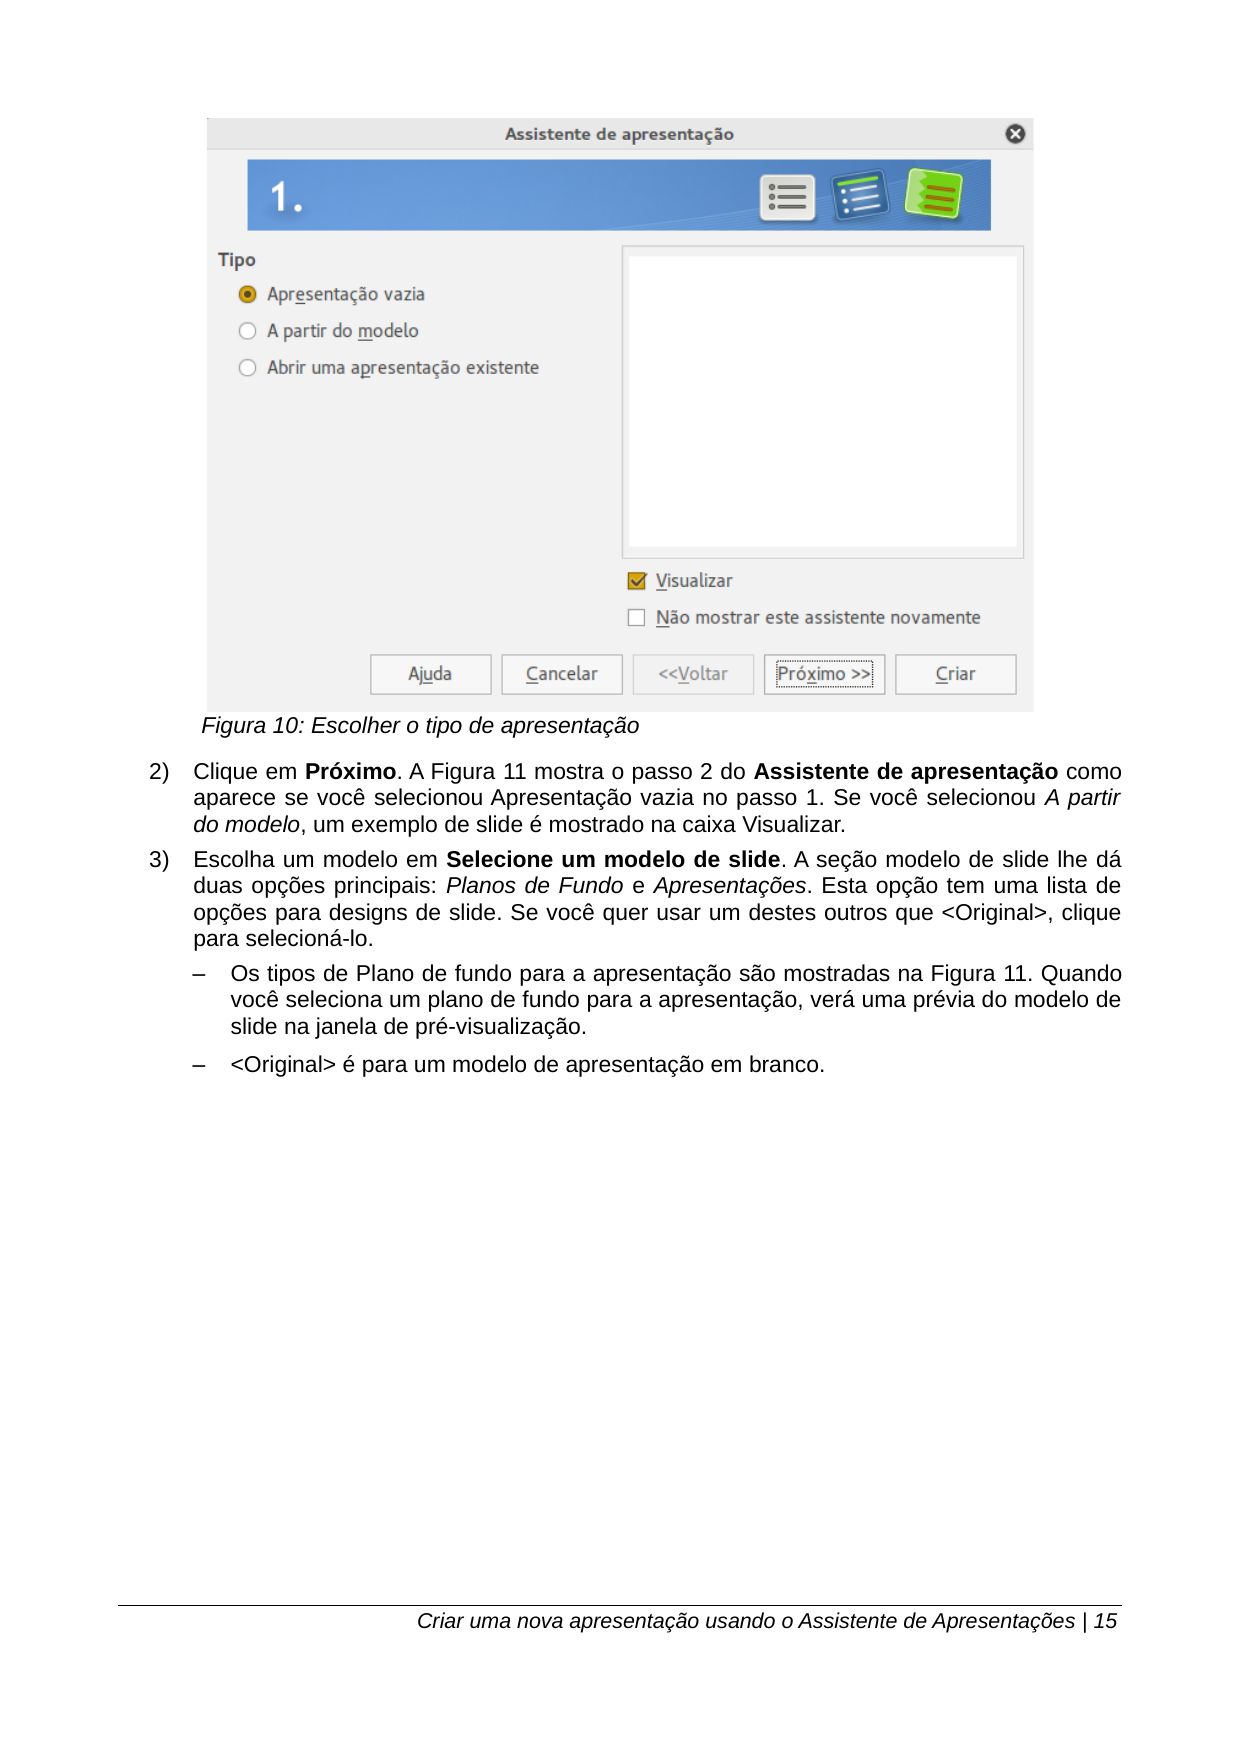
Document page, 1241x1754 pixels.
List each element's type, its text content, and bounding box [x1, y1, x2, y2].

list Clique em Próximo. A Figura 11 mostra o passo 2 do Assistente de apresentação como aparece se você selecionou Apresentação vazia no passo 1. Se você selecionou A partir do modelo, um exemplo de slide é mostrado na caixa Visualizar. [169, 758, 1122, 837]
text Figura 10: Escolher o tipo de apresentação [201, 118, 1039, 738]
list <Original> é para um modelo de apresentação em branco. [192, 1051, 1122, 1077]
list Escolha um modelo em Selecione um modelo de slide. A seção modelo de slide lhe dá duas opções principais: Planos de Fundo e Apresentações. Esta opção tem uma lista de opções para designs de slide. Se você quer usar um destes outros que <Original>, clique para selecioná-lo. [169, 846, 1122, 951]
list Os tipos de Plano de fundo para a apresentação são mostradas na Figura 11. Quando você seleciona um plano de fundo para a apresentação, verá uma prévia do modelo de slide na janela de pré-visualização. [192, 960, 1122, 1039]
picture [206, 118, 1034, 712]
